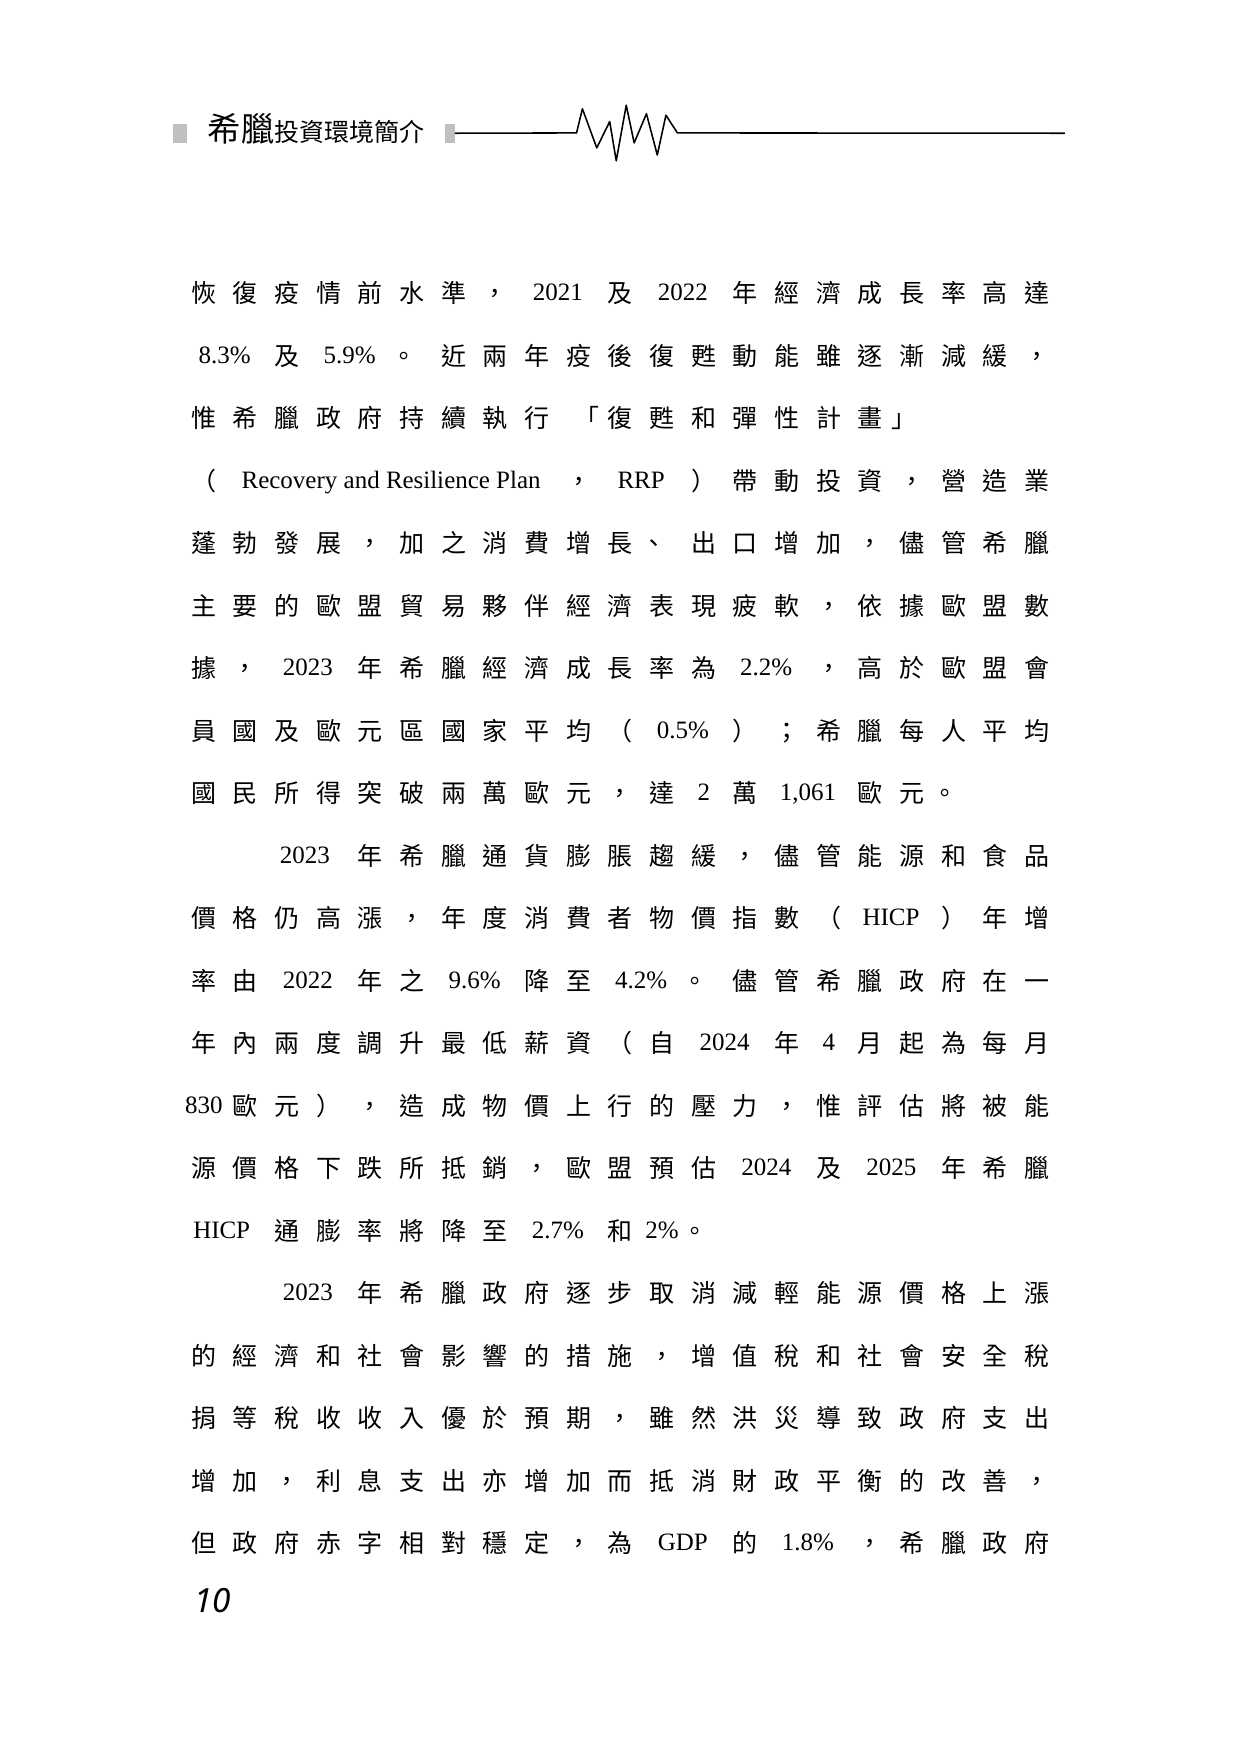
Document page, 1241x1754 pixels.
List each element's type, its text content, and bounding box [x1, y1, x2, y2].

text 2023年希臘政府逐步取消減輕能源價格上漲的經濟和社會影響的措施，增值稅和社會安全稅捐等稅收收入優於預期，雖然洪災導致政府支出增加，利息支出亦增加而抵消財政平衡的改善，但政府赤字相對穩定，為GDP的1.8%，希臘政府 [183, 1250, 1058, 1563]
text 2023 年希臘通貨膨脹趨緩，儘管能源和食品價格仍高漲，年度消費者物價指數（HICP）年增率由2022年之9.6%降至4.2%。儘管希臘政府在一年內兩度調升最低薪資（自2024年4月起為每月830歐元），造成物價上行的壓力，惟評估將被能源價格下跌所抵銷，歐盟預估2024及2025年希臘 HICP 通膨率將降至2.7%和2%。 [183, 813, 1058, 1250]
text 恢復疫情前水準，2021及2022年經濟成長率高達8.3%及5.9%。近兩年疫後復甦動能雖逐漸減緩，惟希臘政府持續執行「復甦和彈性計畫」（Recovery and Resilience Plan，RRP）帶動投資，營造業蓬勃發展，加之消費增長、出口增加，儘管希臘主要的歐盟貿易夥伴經濟表現疲軟，依據歐盟數據，2023年希臘經濟成長率為2.2%，高於歐盟會員國及歐元區國家平均（0.5%）；希臘每人平均國民所得突破兩萬歐元，達2萬1,061歐元。 [183, 250, 1058, 813]
